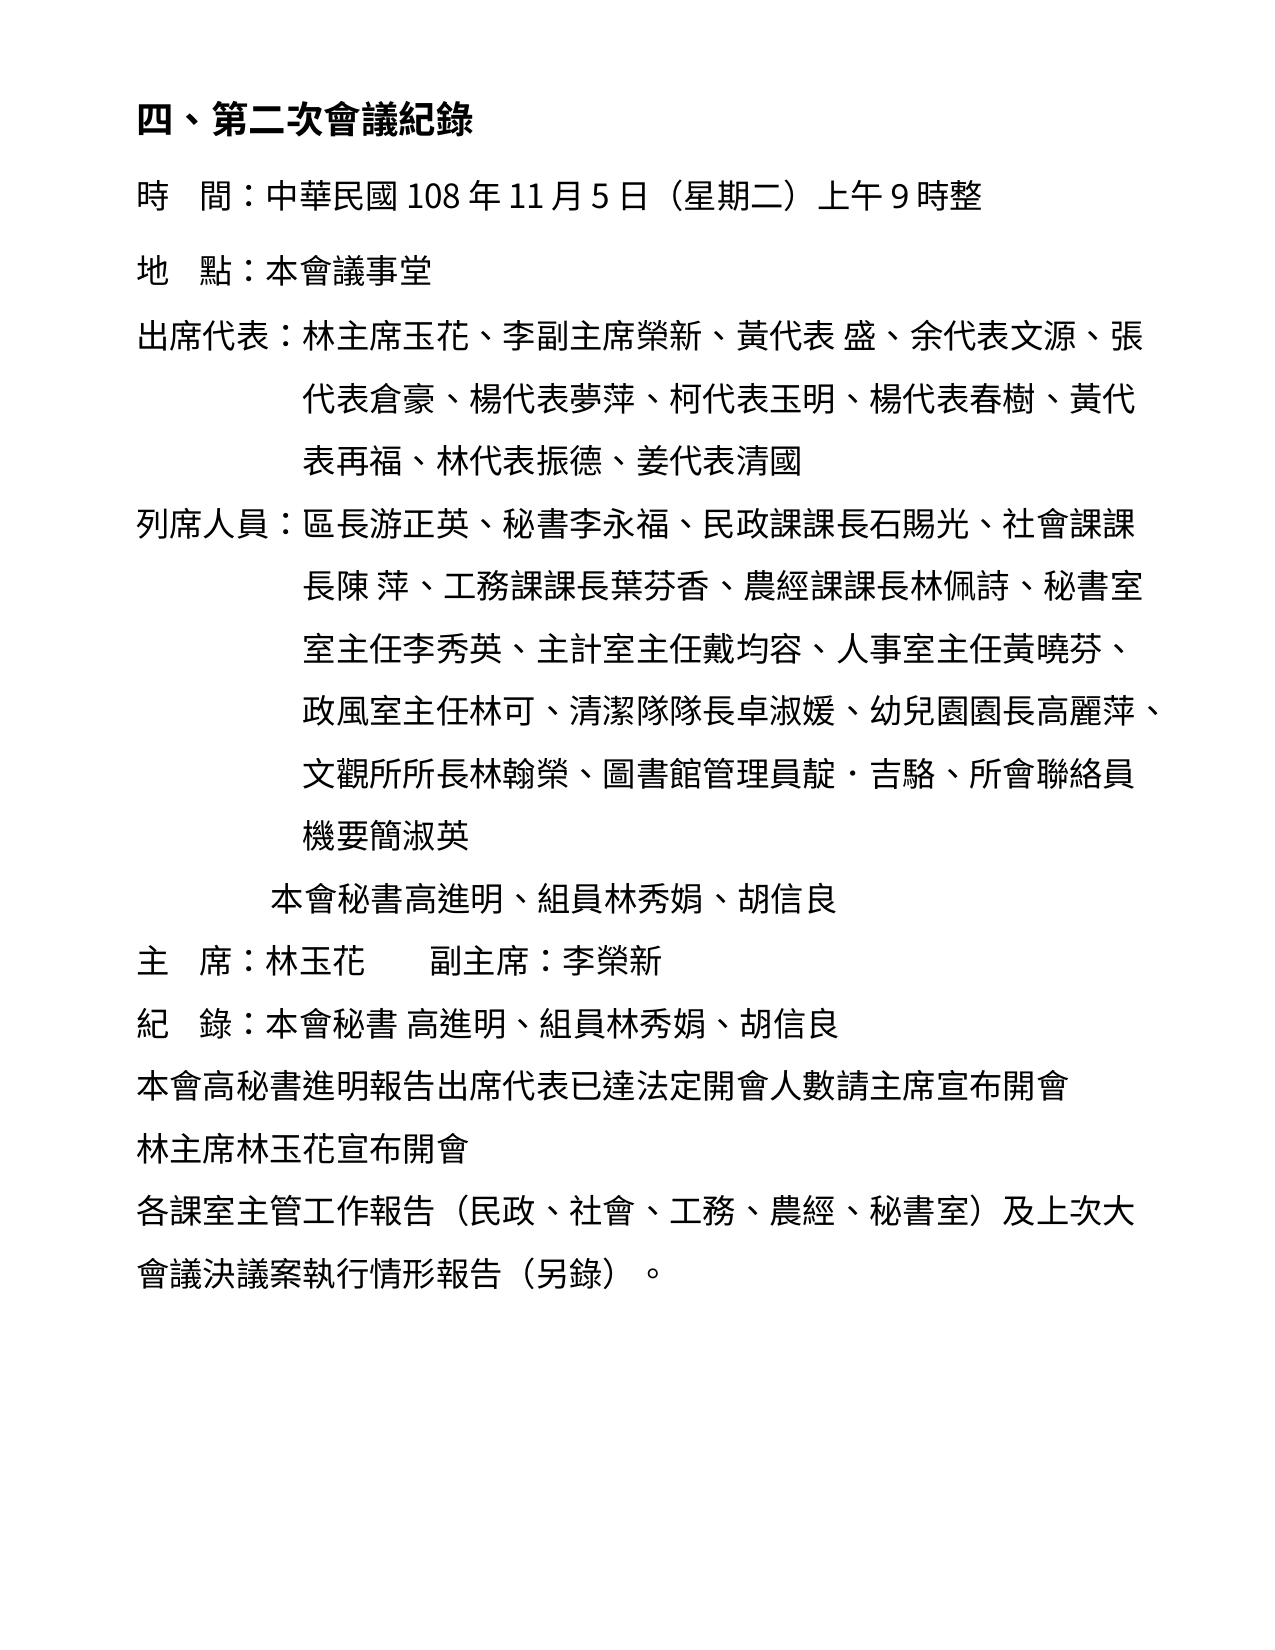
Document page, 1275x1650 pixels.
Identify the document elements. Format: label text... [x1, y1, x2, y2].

text 林主席林玉花宣布開會 [136, 1111, 1152, 1174]
text 出席代表：林主席玉花、李副主席榮新、黃代表 盛、余代表文源、張代表倉豪、楊代表夢萍、柯代表玉明、楊代表春樹、黃代表再福、林代表振德、姜代表清國 [136, 299, 1152, 486]
text 主 席：林玉花 副主席：李榮新 [136, 924, 1152, 986]
text 地 點：本會議事堂 [136, 224, 1152, 299]
text 本會高秘書進明報告出席代表已達法定開會人數請主席宣布開會 [136, 1049, 1152, 1111]
text 時 間：中華民國108年11月5日（星期二）上午9時整 [136, 149, 1152, 224]
text 列席人員：區長游正英、秘書李永福、民政課課長石賜光、社會課課長陳 萍、工務課課長葉芬香、農經課課長林佩詩、秘書室室主任李秀英、主計室主任戴均容、人事室主任黃曉芬、政風室主任林可、清潔隊隊長卓淑媛、幼兒園園長高麗萍、文觀所所長林翰榮、圖書館管理員靛．吉駱、所會聯絡員 機要簡淑英 [136, 486, 1152, 861]
text 紀 錄：本會秘書 高進明、組員林秀娟、胡信良 [136, 986, 1152, 1049]
text 本會秘書高進明、組員林秀娟、胡信良 [236, 861, 1152, 924]
text 各課室主管工作報告（民政、社會、工務、農經、秘書室）及上次大會議決議案執行情形報告（另錄）。 [136, 1174, 1152, 1299]
text 四、第二次會議紀錄 [136, 74, 1152, 149]
